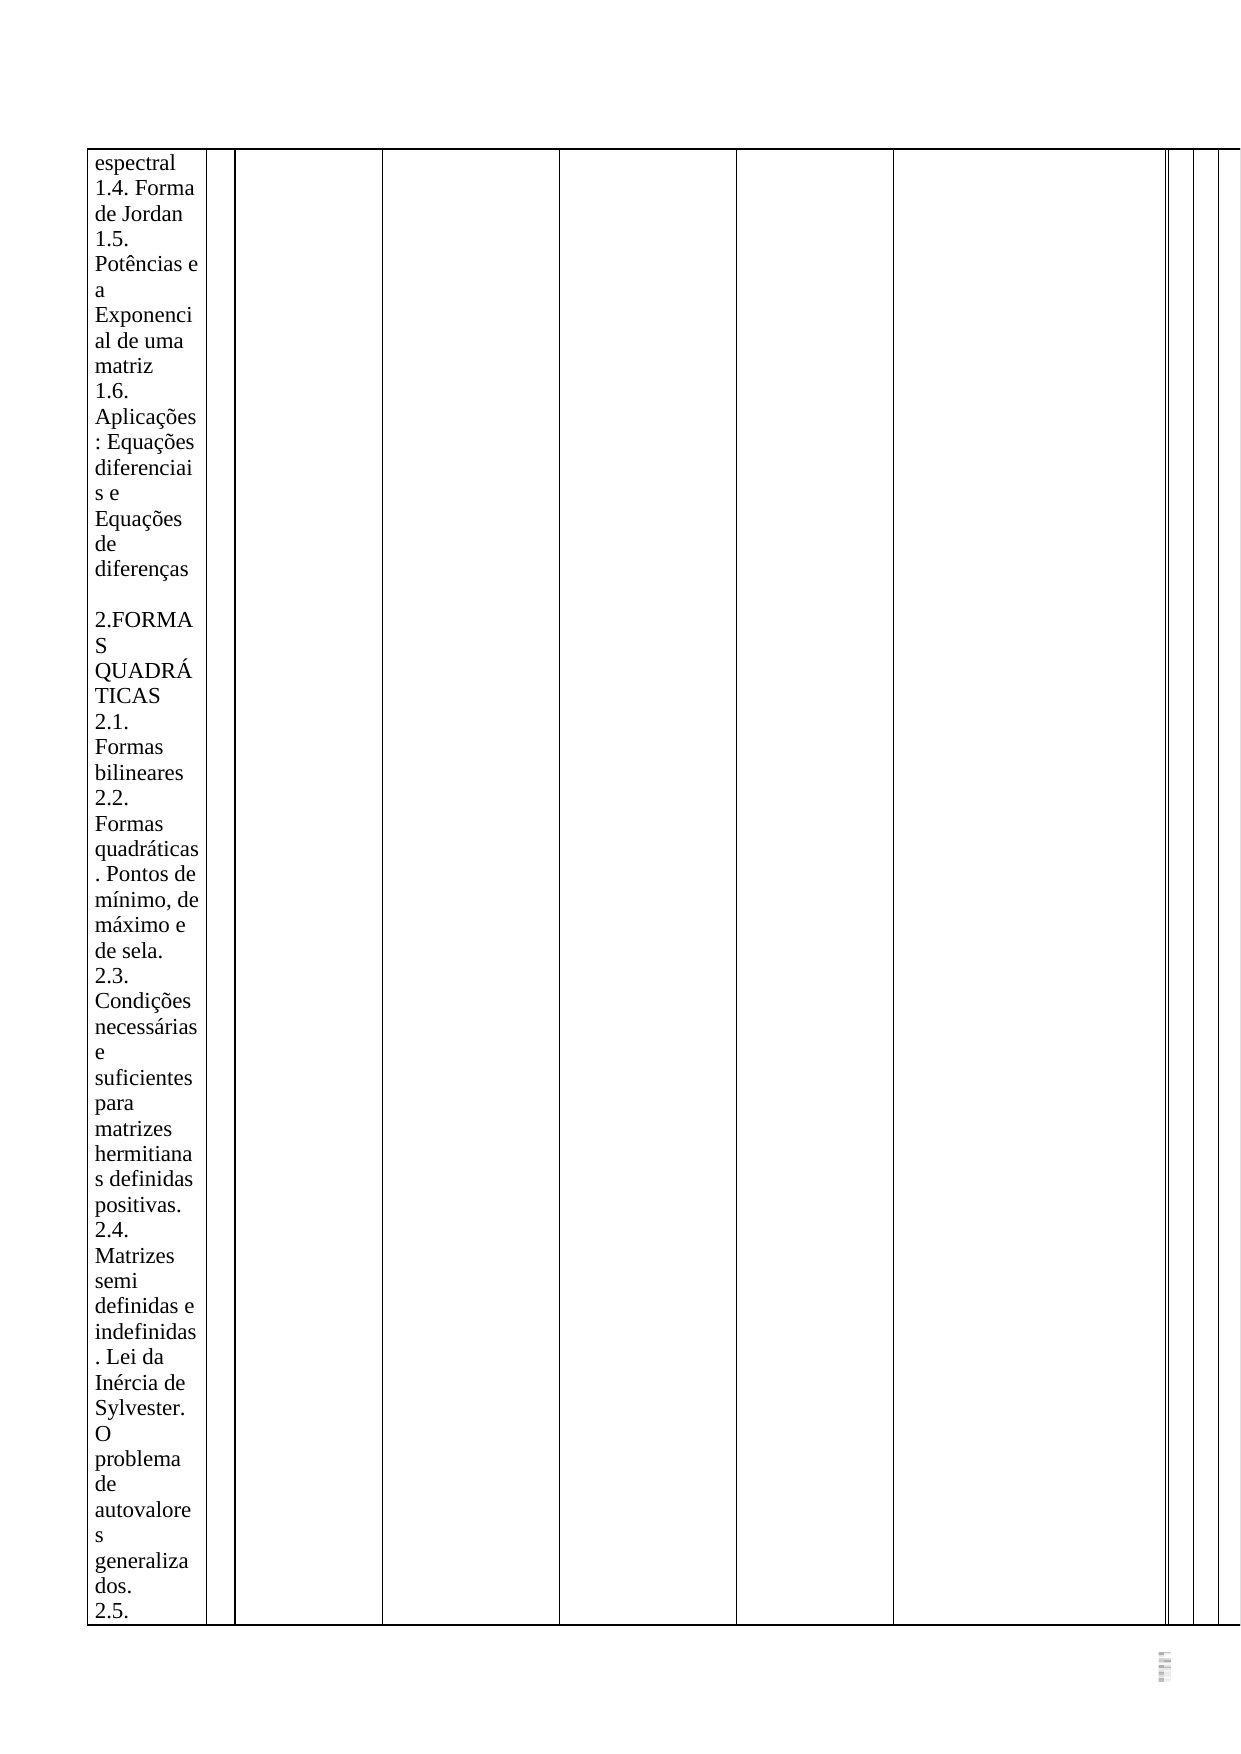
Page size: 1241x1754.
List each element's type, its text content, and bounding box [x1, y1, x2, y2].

table_cell [560, 150, 736, 1624]
table_cell [894, 150, 1165, 1624]
table_cell espectral 1.4. Forma de Jordan 1.5. Potências e a Exponencial de uma matriz 1.6. Aplicações: Equações diferenciais e Equações de diferenças 2.FORMAS QUADRÁTICAS 2.1. Formas bilineares 2.2. Formas quadráticas. Pontos de mínimo, de máximo e de sela. 2.3. Condições necessárias e suficientes para matrizes hermitianas definidas positivas. 2.4. Matrizes semi definidas e indefinidas. Lei da Inércia de Sylvester. O problema de autovalores generalizados. 2.5. [88, 150, 206, 1624]
table_cell [1169, 150, 1193, 1624]
table_cell [383, 150, 559, 1624]
table_cell [207, 150, 234, 1624]
table_cell [1219, 150, 1240, 1624]
table_cell [737, 150, 893, 1624]
table_cell [236, 150, 382, 1624]
picture [1158, 1652, 1171, 1682]
table_cell [1194, 150, 1218, 1624]
